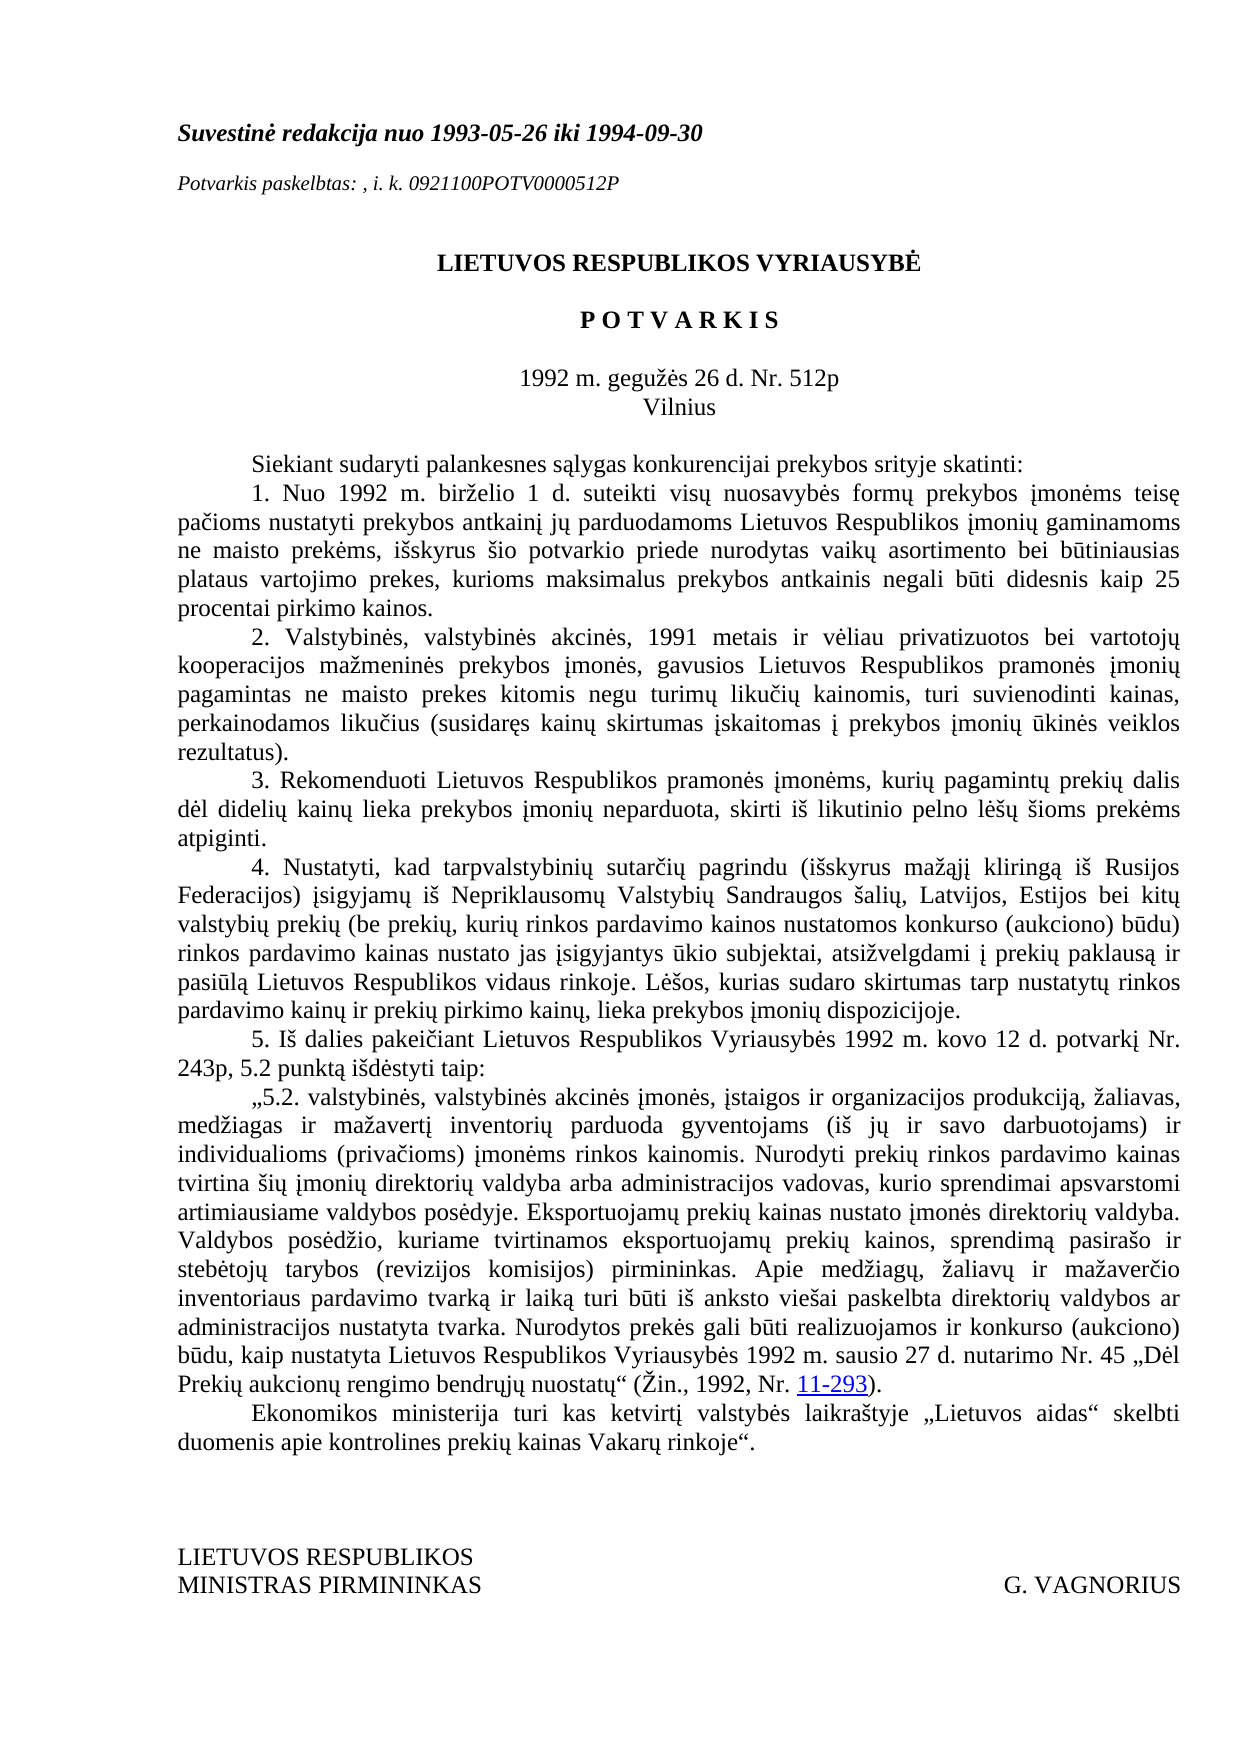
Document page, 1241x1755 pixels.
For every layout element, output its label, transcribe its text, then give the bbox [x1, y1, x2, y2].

text MINISTRAS PIRMININKAS G. VAGNORIUS [177, 1570, 1181, 1599]
text Potvarkis paskelbtas: , i. k. 0921100POTV0000512P [177, 171, 1181, 195]
text Suvestinė redakcija nuo 1993-05-26 iki 1994-09-30 [177, 118, 1181, 147]
text 3. Rekomenduoti Lietuvos Respublikos pramonės įmonėms, kurių pagamintų prekių dalis dėl didelių kainų lieka prekybos įmonių neparduota, skirti iš likutinio pelno lėšų šioms prekėms atpiginti. [177, 765, 1181, 852]
text „5.2. valstybinės, valstybinės akcinės įmonės, įstaigos ir organizacijos produkciją, žaliavas, medžiagas ir mažavertį inventorių parduoda gyventojams (iš jų ir savo darbuotojams) ir individualioms (privačioms) įmonėms rinkos kainomis. Nurodyti prekių rinkos pardavimo kainas tvirtina šių įmonių direktorių valdyba arba administracijos vadovas, kurio sprendimai apsvarstomi artimiausiame valdybos posėdyje. Eksportuojamų prekių kainas nustato įmonės direktorių valdyba. Valdybos posėdžio, kuriame tvirtinamos eksportuojamų prekių kainos, sprendimą pasirašo ir stebėtojų tarybos (revizijos komisijos) pirmininkas. Apie medžiagų, žaliavų ir mažaverčio inventoriaus pardavimo tvarką ir laiką turi būti iš anksto viešai paskelbta direktorių valdybos ar administracijos nustatyta tvarka. Nurodytos prekės gali būti realizuojamos ir konkurso (aukciono) būdu, kaip nustatyta Lietuvos Respublikos Vyriausybės 1992 m. sausio 27 d. nutarimo Nr. 45 „Dėl Prekių aukcionų rengimo bendrųjų nuostatų“ (Žin., 1992, Nr. 11-293). [177, 1082, 1181, 1398]
text Vilnius [177, 392, 1181, 420]
text 1. Nuo 1992 m. birželio 1 d. suteikti visų nuosavybės formų prekybos įmonėms teisę pačioms nustatyti prekybos antkainį jų parduodamoms Lietuvos Respublikos įmonių gaminamoms ne maisto prekėms, išskyrus šio potvarkio priede nurodytas vaikų asortimento bei būtiniausias plataus vartojimo prekes, kurioms maksimalus prekybos antkainis negali būti didesnis kaip 25 procentai pirkimo kainos. [177, 478, 1181, 622]
text LIETUVOS RESPUBLIKOS VYRIAUSYBĖ [177, 248, 1181, 277]
text Ekonomikos ministerija turi kas ketvirtį valstybės laikraštyje „Lietuvos aidas“ skelbti duomenis apie kontrolines prekių kainas Vakarų rinkoje“. [177, 1398, 1181, 1455]
text P O T V A R K I S [177, 305, 1181, 334]
text LIETUVOS RESPUBLIKOS [177, 1542, 1181, 1570]
text 4. Nustatyti, kad tarpvalstybinių sutarčių pagrindu (išskyrus mažąjį kliringą iš Rusijos Federacijos) įsigyjamų iš Nepriklausomų Valstybių Sandraugos šalių, Latvijos, Estijos bei kitų valstybių prekių (be prekių, kurių rinkos pardavimo kainos nustatomos konkurso (aukciono) būdu) rinkos pardavimo kainas nustato jas įsigyjantys ūkio subjektai, atsižvelgdami į prekių paklausą ir pasiūlą Lietuvos Respublikos vidaus rinkoje. Lėšos, kurias sudaro skirtumas tarp nustatytų rinkos pardavimo kainų ir prekių pirkimo kainų, lieka prekybos įmonių dispozicijoje. [177, 852, 1181, 1024]
text Siekiant sudaryti palankesnes sąlygas konkurencijai prekybos srityje skatinti: [177, 449, 1181, 478]
text 2. Valstybinės, valstybinės akcinės, 1991 metais ir vėliau privatizuotos bei vartotojų kooperacijos mažmeninės prekybos įmonės, gavusios Lietuvos Respublikos pramonės įmonių pagamintas ne maisto prekes kitomis negu turimų likučių kainomis, turi suvienodinti kainas, perkainodamos likučius (susidaręs kainų skirtumas įskaitomas į prekybos įmonių ūkinės veiklos rezultatus). [177, 622, 1181, 765]
text 1992 m. gegužės 26 d. Nr. 512p [177, 363, 1181, 392]
text 5. Iš dalies pakeičiant Lietuvos Respublikos Vyriausybės 1992 m. kovo 12 d. potvarkį Nr. 243p, 5.2 punktą išdėstyti taip: [177, 1024, 1181, 1082]
